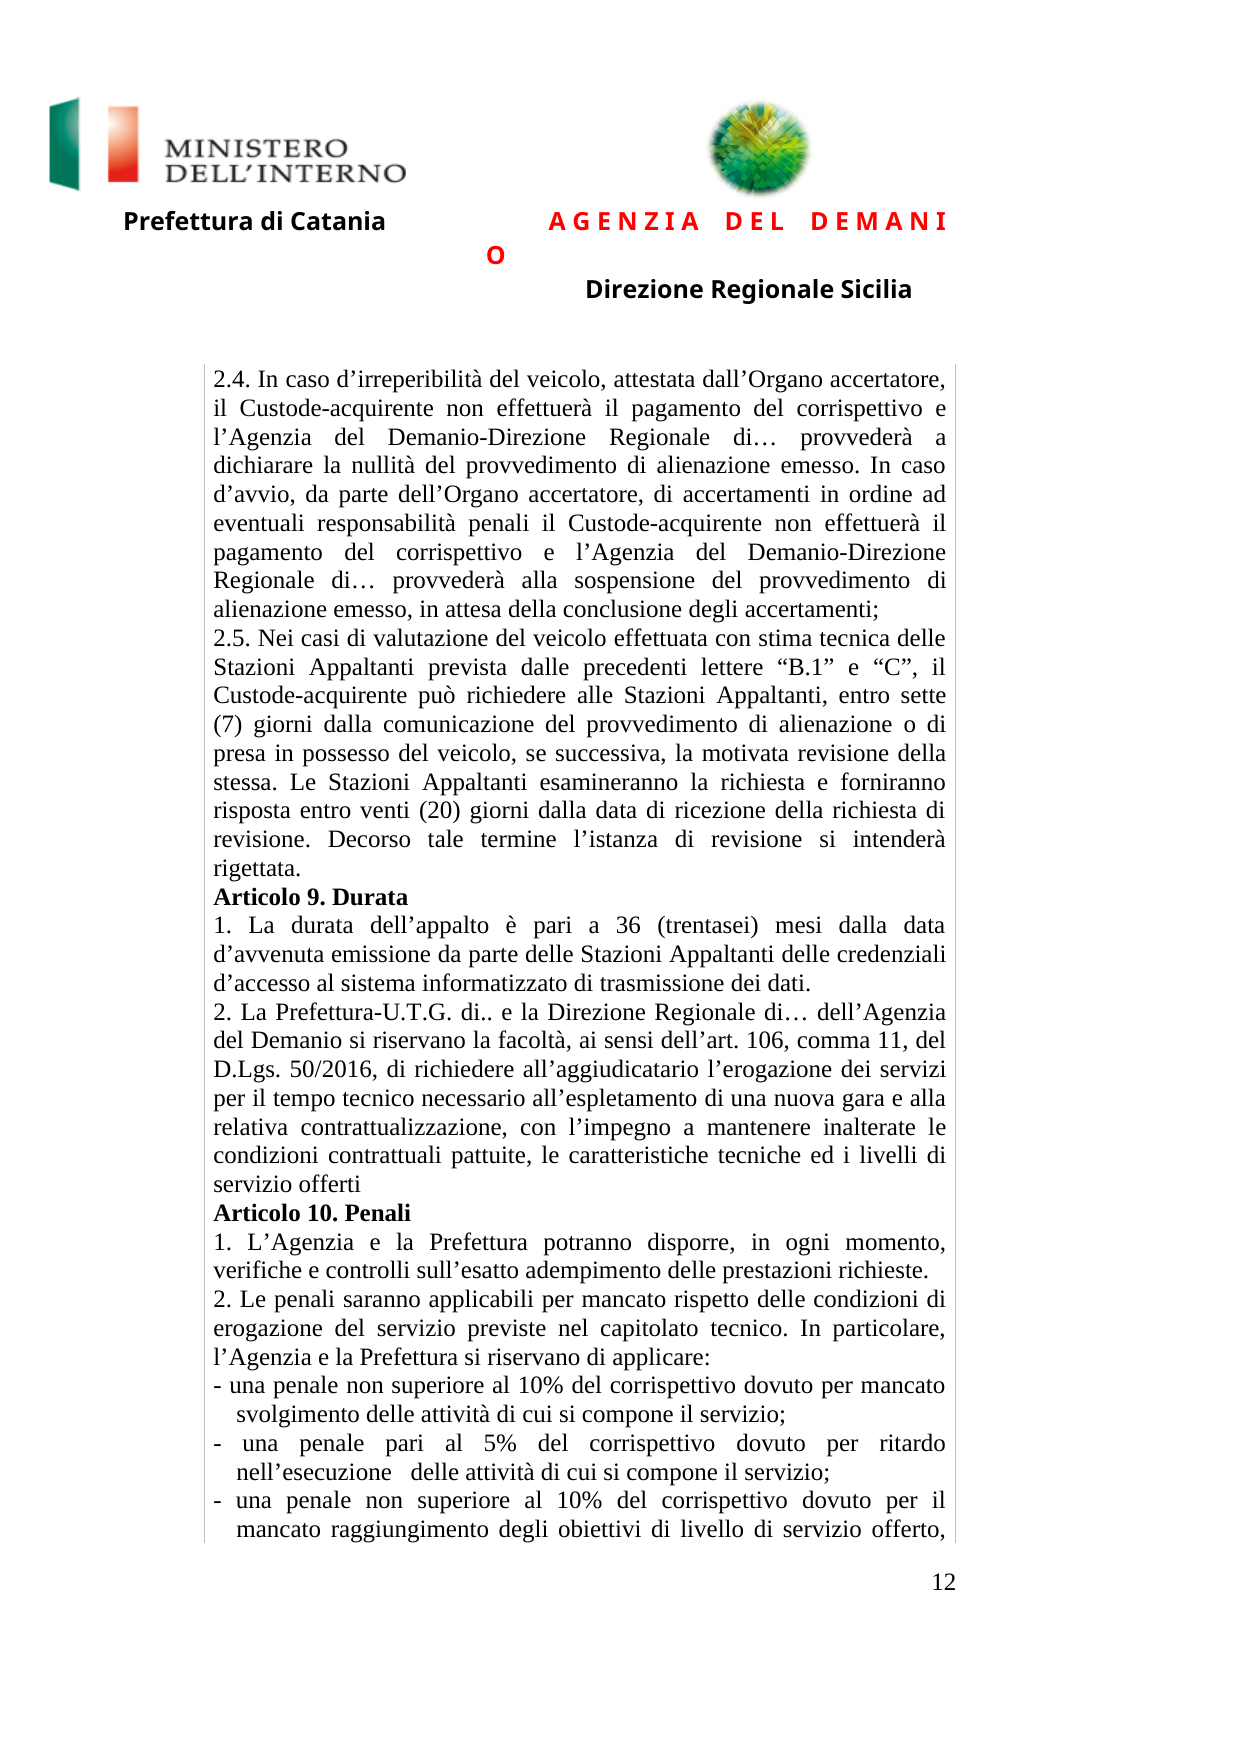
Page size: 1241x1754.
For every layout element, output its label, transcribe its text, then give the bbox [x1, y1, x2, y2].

text 1. L’Agenzia e la Prefettura potranno disporre, in ogni momento, verifiche e controlli sull’esatto adempimento delle prestazioni richieste. [205, 1227, 955, 1284]
text 2.5. Nei casi di valutazione del veicolo effettuata con stima tecnica delle Stazioni Appaltanti prevista dalle precedenti lettere “B.1” e “C”, il Custode-acquirente può richiedere alle Stazioni Appaltanti, entro sette (7) giorni dalla comunicazione del provvedimento di alienazione o di presa in possesso del veicolo, se successiva, la motivata revisione della stessa. Le Stazioni Appaltanti esamineranno la richiesta e forniranno risposta entro venti (20) giorni dalla data di ricezione della richiesta di revisione. Decorso tale termine l’istanza di revisione si intenderà rigettata. [205, 623, 955, 882]
text - una penale non superiore al 10% del corrispettivo dovuto per il mancato raggiungimento degli obiettivi di livello di servizio offerto, [205, 1486, 955, 1543]
text Articolo 9. Durata [205, 882, 955, 911]
text 2. Le penali saranno applicabili per mancato rispetto delle condizioni di erogazione del servizio previste nel capitolato tecnico. In particolare, l’Agenzia e la Prefettura si riservano di applicare: [205, 1284, 955, 1371]
text - una penale pari al 5% del corrispettivo dovuto per ritardo nell’esecuzione delle attività di cui si compone il servizio; [205, 1428, 955, 1486]
text Articolo 10. Penali [205, 1198, 955, 1227]
text 1. La durata dell’appalto è pari a 36 (trentasei) mesi dalla data d’avvenuta emissione da parte delle Stazioni Appaltanti delle credenziali d’accesso al sistema informatizzato di trasmissione dei dati. [205, 911, 955, 997]
text 2.4. In caso d’irreperibilità del veicolo, attestata dall’Organo accertatore, il Custode-acquirente non effettuerà il pagamento del corrispettivo e l’Agenzia del Demanio-Direzione Regionale di… provvederà a dichiarare la nullità del provvedimento di alienazione emesso. In caso d’avvio, da parte dell’Organo accertatore, di accertamenti in ordine ad eventuali responsabilità penali il Custode-acquirente non effettuerà il pagamento del corrispettivo e l’Agenzia del Demanio-Direzione Regionale di… provvederà alla sospensione del provvedimento di alienazione emesso, in attesa della conclusione degli accertamenti; [205, 364, 955, 623]
text - una penale non superiore al 10% del corrispettivo dovuto per mancato svolgimento delle attività di cui si compone il servizio; [205, 1371, 955, 1428]
text 2. La Prefettura-U.T.G. di.. e la Direzione Regionale di… dell’Agenzia del Demanio si riservano la facoltà, ai sensi dell’art. 106, comma 11, del D.Lgs. 50/2016, di richiedere all’aggiudicatario l’erogazione dei servizi per il tempo tecnico necessario all’espletamento di una nuova gara e alla relativa contrattualizzazione, con l’impegno a mantenere inalterate le condizioni contrattuali pattuite, le caratteristiche tecniche ed i livelli di servizio offerti [205, 997, 955, 1198]
